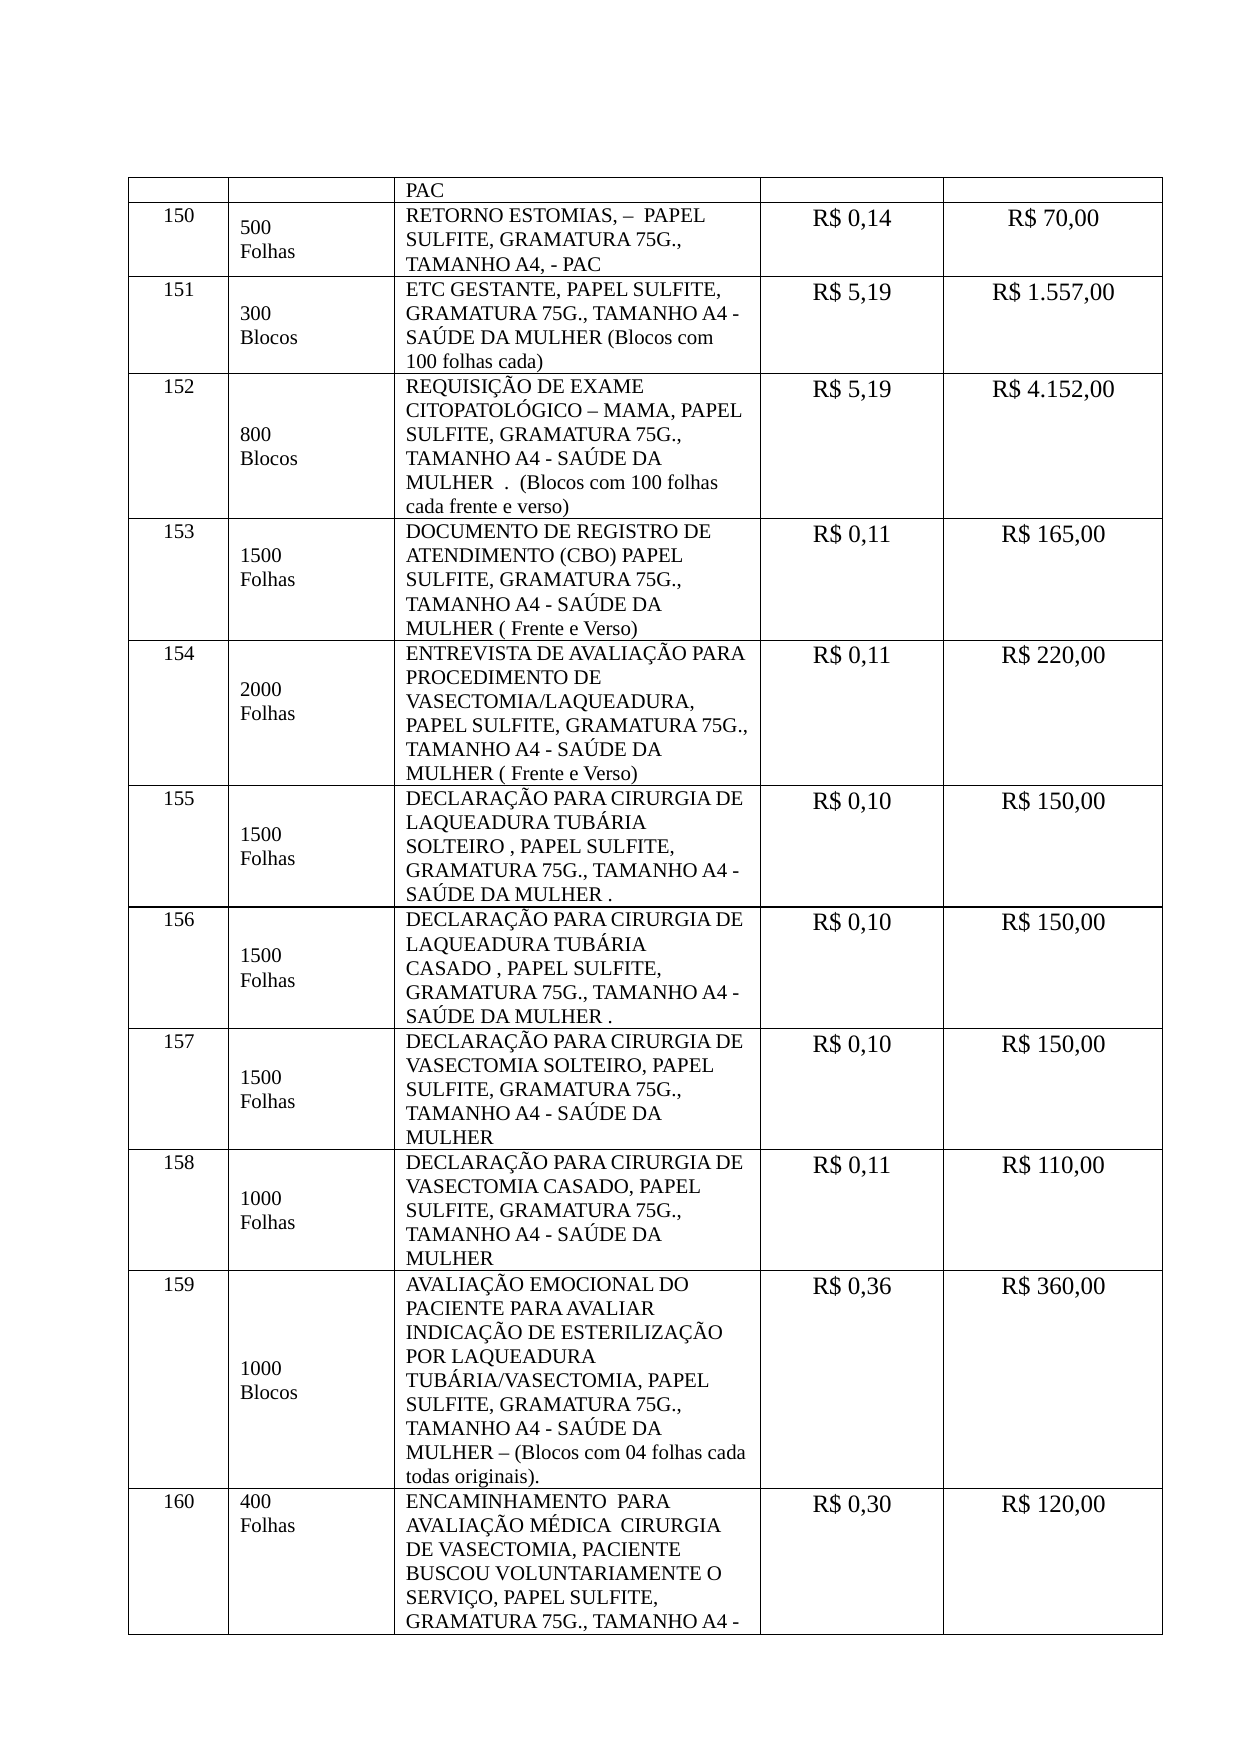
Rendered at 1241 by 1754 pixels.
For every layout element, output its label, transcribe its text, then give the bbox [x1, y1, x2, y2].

table_cell [129, 178, 228, 202]
table_cell 1000 Blocos [229, 1271, 394, 1488]
table_cell 155 [129, 786, 228, 906]
table_cell R$ 0,14 [761, 203, 943, 276]
table_cell 1500 Folhas [229, 519, 394, 639]
table_cell DECLARAÇÃO PARA CIRURGIA DE LAQUEADURA TUBÁRIA SOLTEIRO , PAPEL SULFITE, GRAMATURA 75G., TAMANHO A4 - SAÚDE DA MULHER . [395, 786, 760, 906]
table_cell [229, 178, 394, 202]
table_cell 1500 Folhas [229, 908, 394, 1028]
table_cell R$ 150,00 [944, 908, 1162, 1028]
table_cell 800 Blocos [229, 374, 394, 518]
table_cell R$ 4.152,00 [944, 374, 1162, 518]
table_cell 160 [129, 1489, 228, 1633]
table_cell [761, 178, 943, 202]
table_cell ETC GESTANTE, PAPEL SULFITE, GRAMATURA 75G., TAMANHO A4 - SAÚDE DA MULHER (Blocos com 100 folhas cada) [395, 277, 760, 373]
table_cell R$ 1.557,00 [944, 277, 1162, 373]
table_cell R$ 5,19 [761, 277, 943, 373]
table_cell 151 [129, 277, 228, 373]
table_cell 300 Blocos [229, 277, 394, 373]
table_cell 150 [129, 203, 228, 276]
table_cell 153 [129, 519, 228, 639]
table_cell DECLARAÇÃO PARA CIRURGIA DE VASECTOMIA SOLTEIRO, PAPEL SULFITE, GRAMATURA 75G., TAMANHO A4 - SAÚDE DA MULHER [395, 1029, 760, 1149]
table_cell REQUISIÇÃO DE EXAME CITOPATOLÓGICO – MAMA, PAPEL SULFITE, GRAMATURA 75G., TAMANHO A4 - SAÚDE DA MULHER . (Blocos com 100 folhas cada frente e verso) [395, 374, 760, 518]
table_cell 152 [129, 374, 228, 518]
table_cell R$ 220,00 [944, 641, 1162, 785]
table_cell R$ 0,10 [761, 908, 943, 1028]
table_cell R$ 150,00 [944, 786, 1162, 906]
table_cell 2000 Folhas [229, 641, 394, 785]
table_cell 159 [129, 1271, 228, 1488]
table_cell R$ 110,00 [944, 1150, 1162, 1270]
table_cell R$ 120,00 [944, 1489, 1162, 1633]
table_cell 1500 Folhas [229, 1029, 394, 1149]
table_cell 156 [129, 908, 228, 1028]
table_cell [944, 178, 1162, 202]
table_cell DOCUMENTO DE REGISTRO DE ATENDIMENTO (CBO) PAPEL SULFITE, GRAMATURA 75G., TAMANHO A4 - SAÚDE DA MULHER ( Frente e Verso) [395, 519, 760, 639]
table_cell 158 [129, 1150, 228, 1270]
table_cell AVALIAÇÃO EMOCIONAL DO PACIENTE PARA AVALIAR INDICAÇÃO DE ESTERILIZAÇÃO POR LAQUEADURA TUBÁRIA/VASECTOMIA, PAPEL SULFITE, GRAMATURA 75G., TAMANHO A4 - SAÚDE DA MULHER – (Blocos com 04 folhas cada todas originais). [395, 1271, 760, 1488]
table_cell 154 [129, 641, 228, 785]
table_cell 400 Folhas [229, 1489, 394, 1633]
table_cell R$ 360,00 [944, 1271, 1162, 1488]
table_cell R$ 0,11 [761, 641, 943, 785]
table_cell ENTREVISTA DE AVALIAÇÃO PARA PROCEDIMENTO DE VASECTOMIA/LAQUEADURA, PAPEL SULFITE, GRAMATURA 75G., TAMANHO A4 - SAÚDE DA MULHER ( Frente e Verso) [395, 641, 760, 785]
table_cell 1000 Folhas [229, 1150, 394, 1270]
table_cell R$ 0,11 [761, 519, 943, 639]
table_cell - PAC [395, 178, 760, 202]
table_cell DECLARAÇÃO PARA CIRURGIA DE VASECTOMIA CASADO, PAPEL SULFITE, GRAMATURA 75G., TAMANHO A4 - SAÚDE DA MULHER [395, 1150, 760, 1270]
table_cell R$ 150,00 [944, 1029, 1162, 1149]
table_cell R$ 0,11 [761, 1150, 943, 1270]
table_cell DECLARAÇÃO PARA CIRURGIA DE LAQUEADURA TUBÁRIA CASADO , PAPEL SULFITE, GRAMATURA 75G., TAMANHO A4 - SAÚDE DA MULHER . [395, 908, 760, 1028]
table_cell R$ 165,00 [944, 519, 1162, 639]
table_cell R$ 0,10 [761, 786, 943, 906]
table_cell R$ 0,30 [761, 1489, 943, 1633]
table_cell R$ 5,19 [761, 374, 943, 518]
table_cell RETORNO ESTOMIAS, – PAPEL SULFITE, GRAMATURA 75G., TAMANHO A4, - PAC [395, 203, 760, 276]
table_cell R$ 0,10 [761, 1029, 943, 1149]
table_cell R$ 70,00 [944, 203, 1162, 276]
table_cell 500 Folhas [229, 203, 394, 276]
table_cell 157 [129, 1029, 228, 1149]
table_cell ENCAMINHAMENTO PARA AVALIAÇÃO MÉDICA CIRURGIA DE VASECTOMIA, PACIENTE BUSCOU VOLUNTARIAMENTE O SERVIÇO, PAPEL SULFITE, GRAMATURA 75G., TAMANHO A4 [395, 1489, 760, 1633]
table_cell 1500 Folhas [229, 786, 394, 906]
table_cell R$ 0,36 [761, 1271, 943, 1488]
